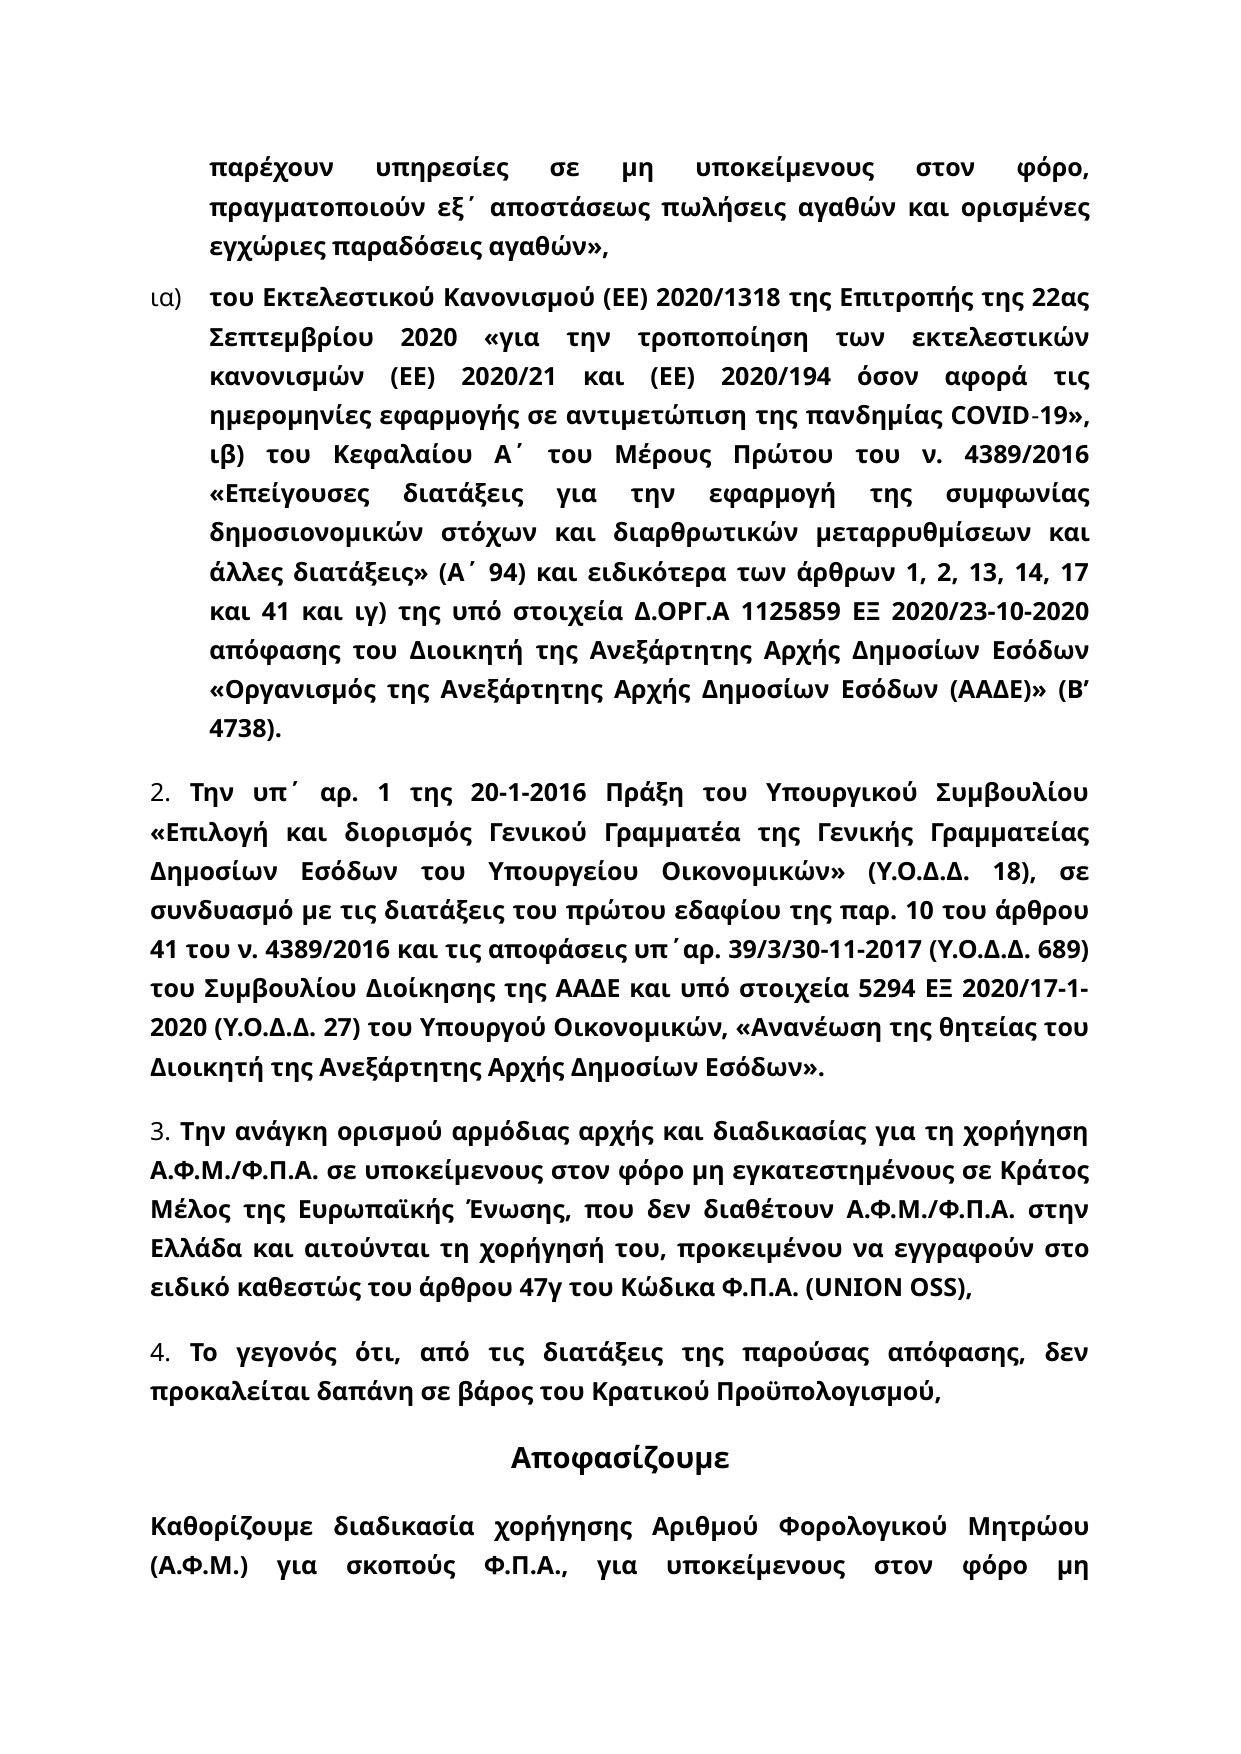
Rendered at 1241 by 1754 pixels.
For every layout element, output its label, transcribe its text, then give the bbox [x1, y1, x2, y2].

text 2. Την υπ΄ αρ. 1 της 20-1-2016 Πράξη του Υπουργικού Συμβουλίου «Επιλογή και διορισμός Γενικού Γραμματέα της Γενικής Γραμματείας Δημοσίων Εσόδων του Υπουργείου Οικονομικών» (Υ.Ο.Δ.Δ. 18), σε συνδυασμό με τις διατάξεις του πρώτου εδαφίου της παρ. 10 του άρθρου 41 του ν. 4389/2016 και τις αποφάσεις υπ΄αρ. 39/3/30-11-2017 (Υ.Ο.Δ.Δ. 689) του Συμβουλίου Διοίκησης της ΑΑΔΕ και υπό στοιχεία 5294 ΕΞ 2020/17-1-2020 (Υ.Ο.Δ.Δ. 27) του Υπουργού Οικονομικών, «Ανανέωση της θητείας του Διοικητή της Ανεξάρτητης Αρχής Δημοσίων Εσόδων». [150, 775, 1090, 1083]
text 4. Το γεγονός ότι, από τις διατάξεις της παρούσας απόφασης, δεν προκαλείται δαπάνη σε βάρος του Κρατικού Προϋπολογισμού, [150, 1334, 1090, 1407]
text Αποφασίζουμε [150, 1437, 1090, 1477]
text Καθορίζουμε διαδικασία χορήγησης Αριθμού Φορολογικού Μητρώου (Α.Φ.Μ.) για σκοπούς Φ.Π.Α., για υποκείμενους στον φόρο μη [150, 1508, 1090, 1581]
text 3. Tην ανάγκη ορισμού αρμόδιας αρχής και διαδικασίας για τη χορήγηση Α.Φ.Μ./Φ.Π.Α. σε υποκείμενους στον φόρο μη εγκατεστημένους σε Κράτος Μέλος της Ευρωπαϊκής Ένωσης, που δεν διαθέτουν Α.Φ.Μ./Φ.Π.Α. στην Ελλάδα και αιτούνται τη χορήγησή του, προκειμένου να εγγραφούν στο ειδικό καθεστώς του άρθρου 47γ του Κώδικα Φ.Π.Α. (UNION OSS), [150, 1113, 1090, 1304]
list ια) του Εκτελεστικού Κανονισμού (ΕΕ) 2020/1318 της Επιτροπής της 22ας Σεπτεμβρίου 2020 «για την τροποποίηση των εκτελεστικών κανονισμών (ΕΕ) 2020/21 και (ΕΕ) 2020/194 όσον αφορά τις ημερομηνίες εφαρμογής σε αντιμετώπιση της πανδημίας COVID‐19», ιβ) του Κεφαλαίου Α΄ του Μέρους Πρώτου του ν. 4389/2016 «Επείγουσες διατάξεις για την εφαρμογή της συμφωνίας δημοσιονομικών στόχων και διαρθρωτικών μεταρρυθμίσεων και άλλες διατάξεις» (Α΄ 94) και ειδικότερα των άρθρων 1, 2, 13, 14, 17 και 41 και ιγ) της υπό στοιχεία Δ.ΟΡΓ.Α 1125859 ΕΞ 2020/23-10-2020 απόφασης του Διοικητή της Ανεξάρτητης Αρχής Δημοσίων Εσόδων «Οργανισμός της Ανεξάρτητης Αρχής Δημοσίων Εσόδων (ΑΑΔΕ)» (Β’ 4738). [150, 280, 1090, 745]
list παρέχουν υπηρεσίες σε μη υποκείμενους στον φόρο, πραγματοποιούν εξ΄ αποστάσεως πωλήσεις αγαθών και ορισμένες εγχώριες παραδόσεις αγαθών», [150, 150, 1090, 262]
